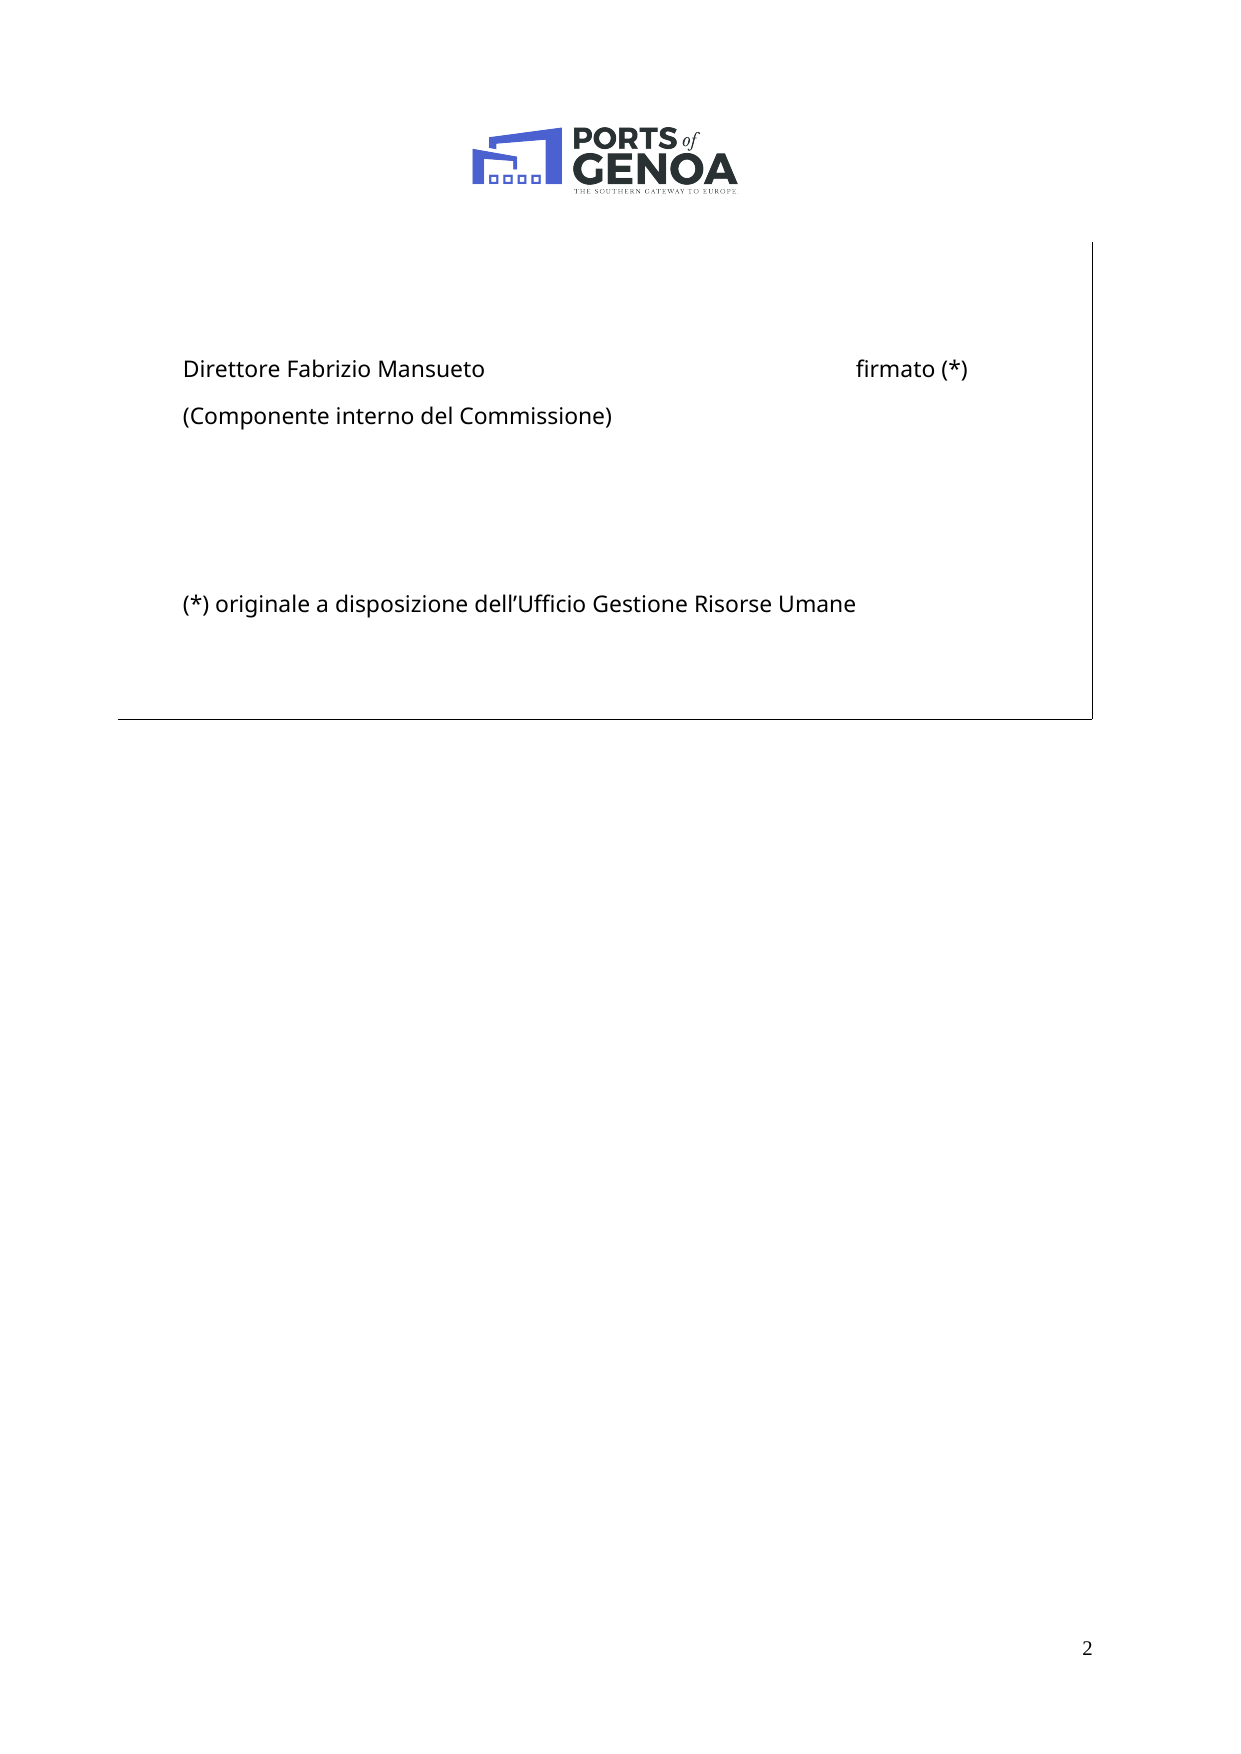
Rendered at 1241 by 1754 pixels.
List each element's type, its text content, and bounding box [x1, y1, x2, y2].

text Direttore Fabrizio Mansueto firmato (*) [118, 288, 1092, 335]
text (Componente interno del Commissione) [118, 335, 1092, 431]
text (*) originale a disposizione dell’Ufficio Gestione Risorse Umane [118, 523, 1092, 619]
